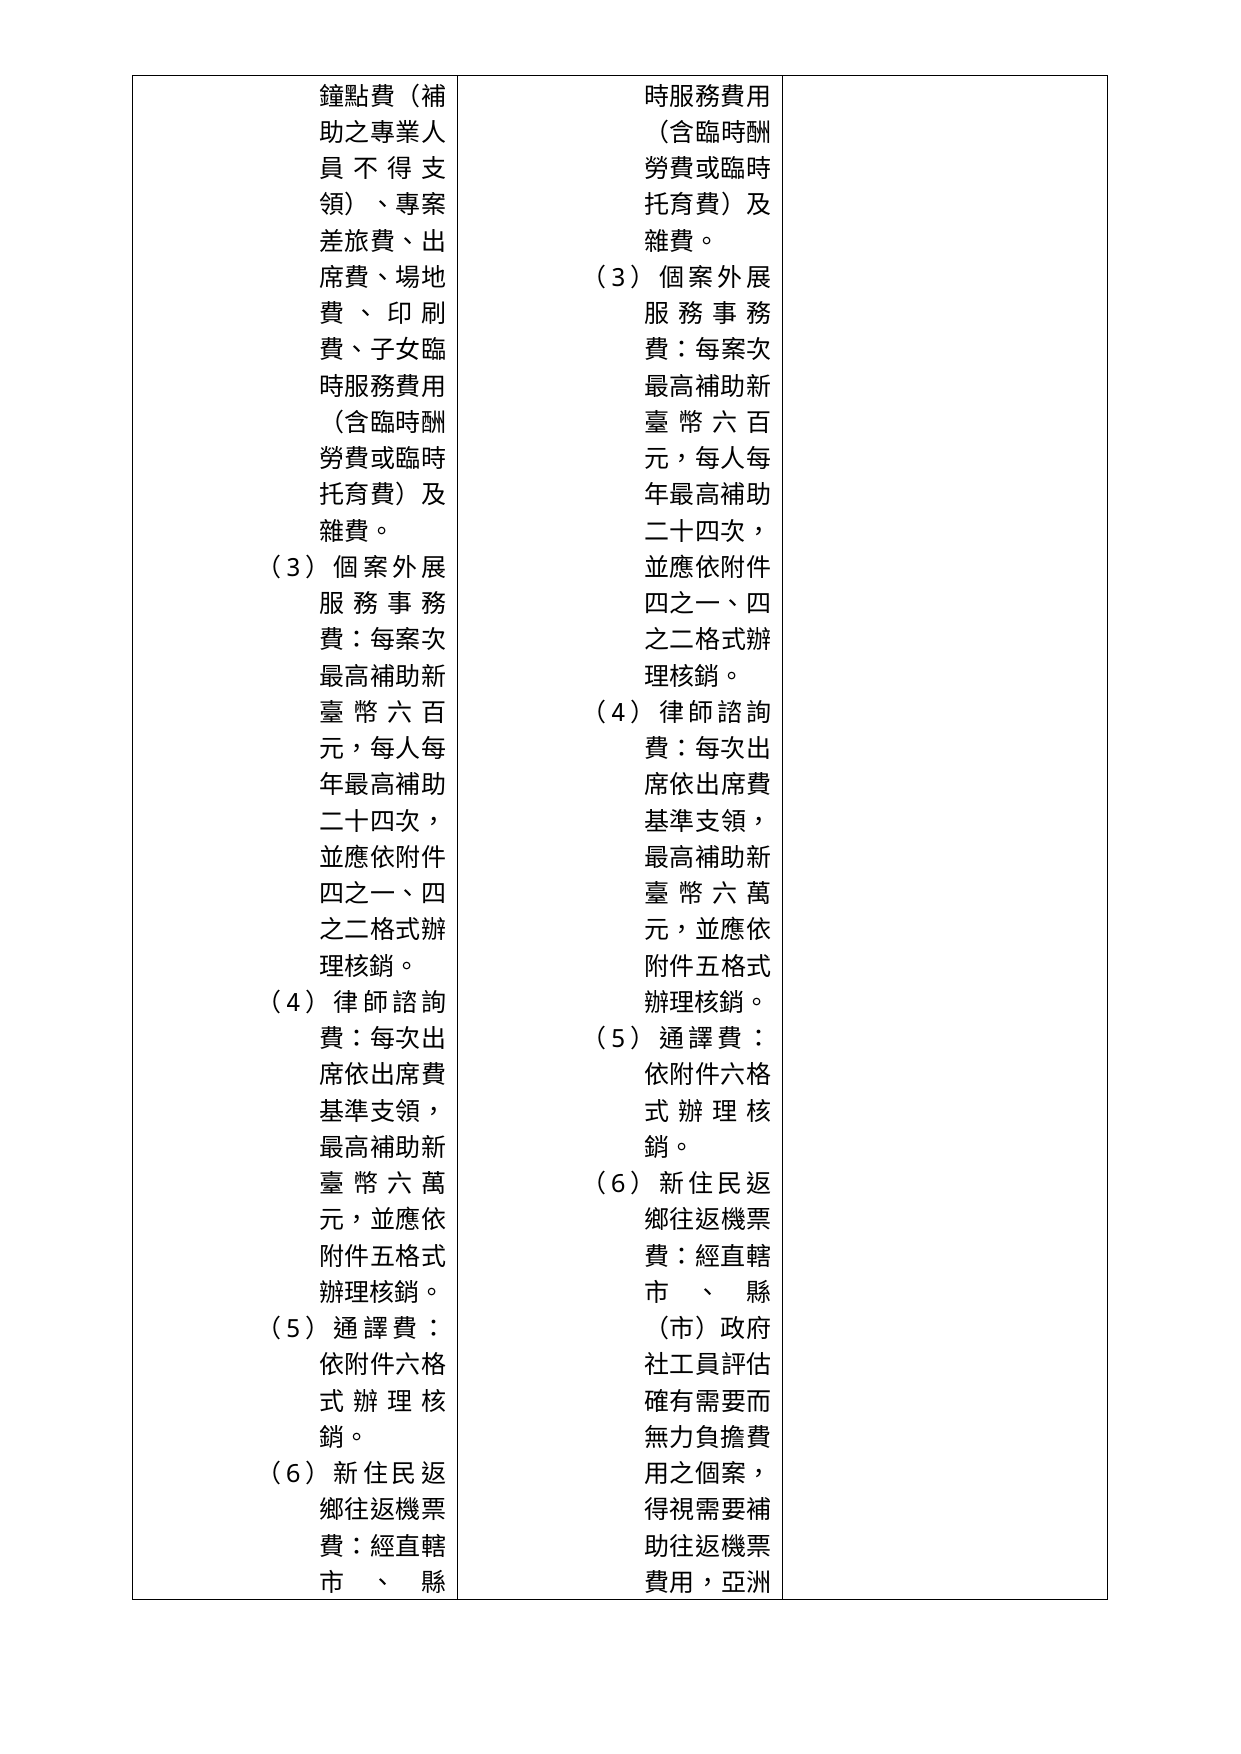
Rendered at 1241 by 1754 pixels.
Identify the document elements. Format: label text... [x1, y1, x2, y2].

table_cell 鐘點費（補助之專業人員不得支領）、專案差旅費、出席費、場地費、印刷費、子女臨時服務費用（含臨時酬勞費或臨時托育費）及雜費。 （3）個案外展服務事務費：每案次最高補助新臺幣六百元，每人每年最高補助二十四次，並應依附件四之一、四之二格式辦理核銷。 （4）律師諮詢費：每次出席依出席費基準支領，最高補助新臺幣六萬元，並應依附件五格式辦理核銷。 （5）通譯費：依附件六格式辦理核銷。 （6）新住民返鄉往返機票費：經直轄市、縣 [133, 76, 457, 1598]
table_cell [783, 76, 1107, 1598]
table_cell 時服務費用（含臨時酬勞費或臨時托育費）及雜費。 （3）個案外展服務事務費：每案次最高補助新臺幣六百元，每人每年最高補助二十四次，並應依附件四之一、四之二格式辦理核銷。 （4）律師諮詢費：每次出席依出席費基準支領，最高補助新臺幣六萬元，並應依附件五格式辦理核銷。 （5）通譯費：依附件六格式辦理核銷。 （6）新住民返鄉往返機票費：經直轄市、縣（市）政府社工員評估確有需要而無力負擔費用之個案，得視需要補助往返機票費用，亞洲 [458, 76, 782, 1598]
